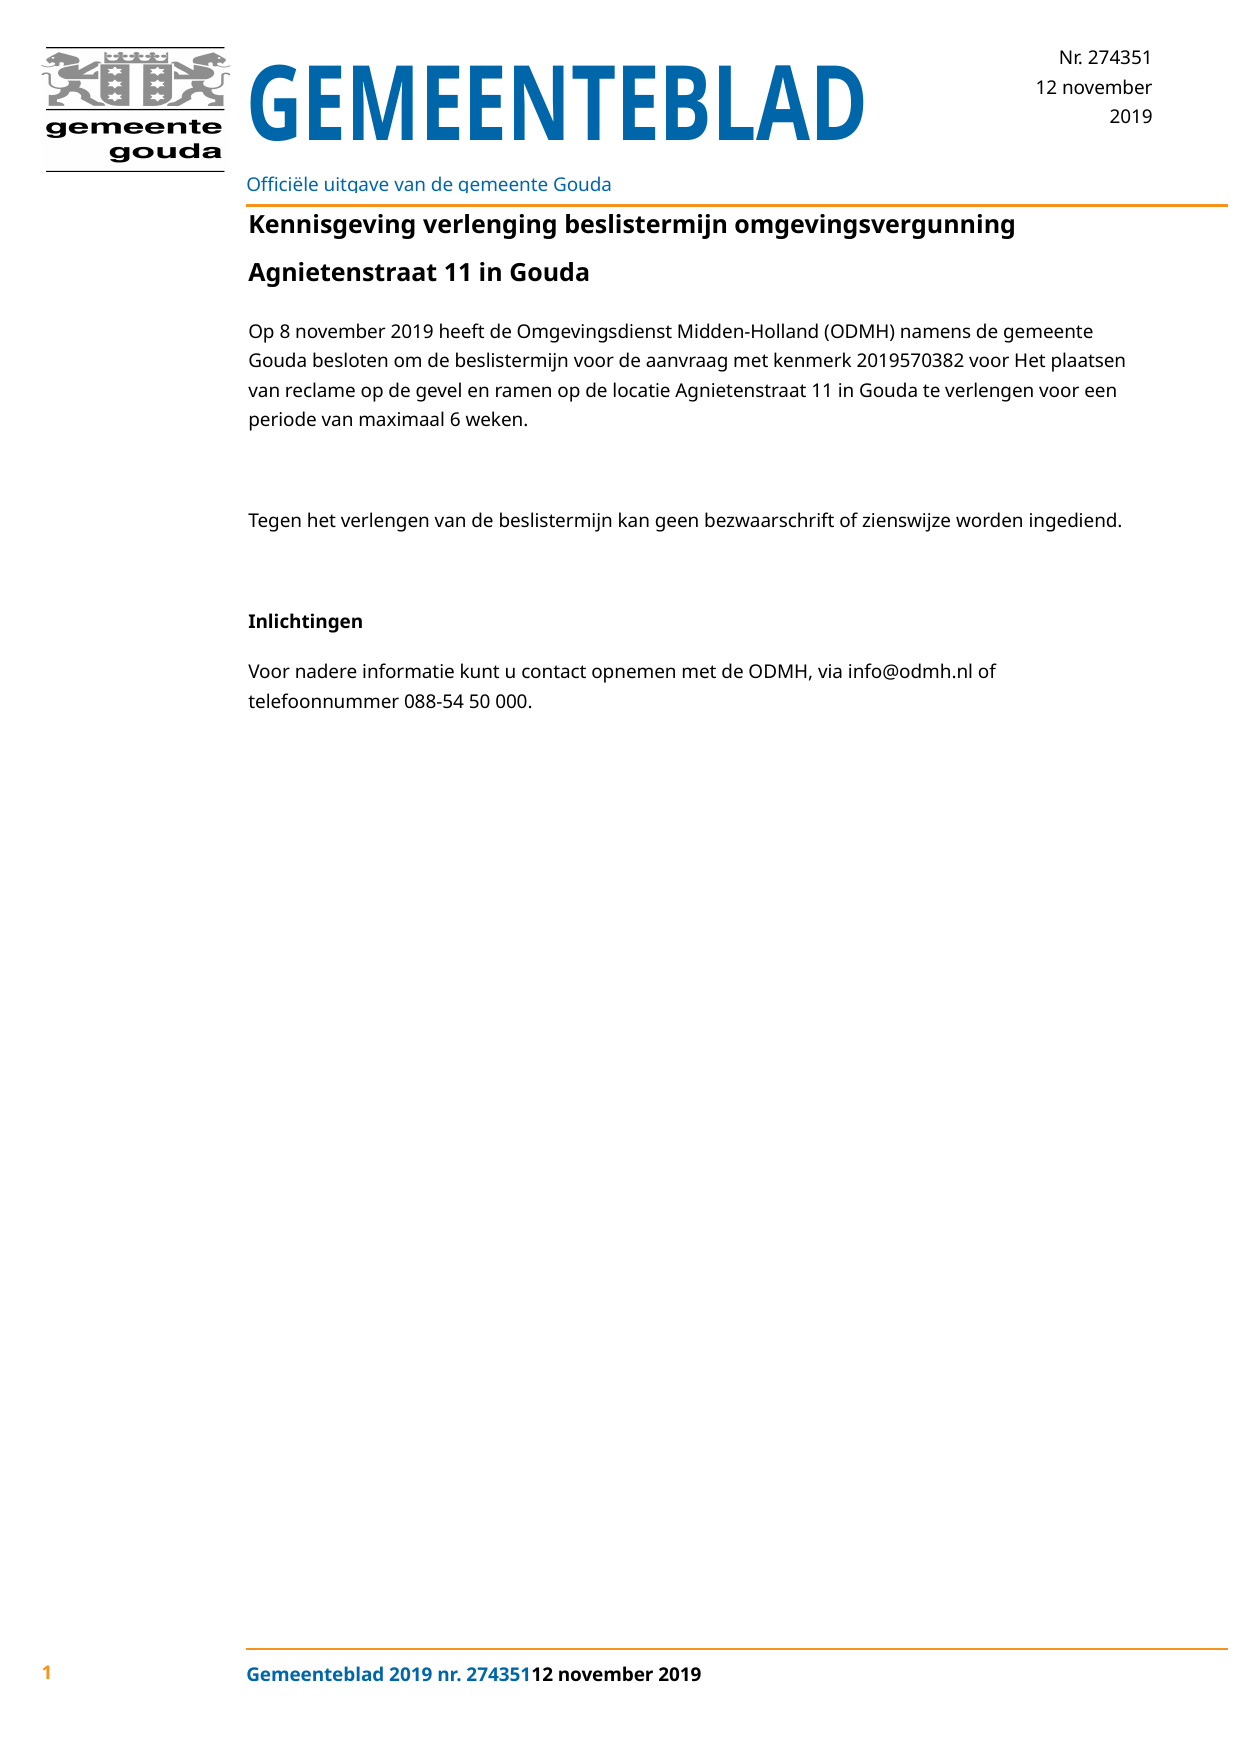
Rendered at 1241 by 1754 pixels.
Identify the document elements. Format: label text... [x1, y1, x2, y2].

text Kennisgeving verlenging beslistermijn omgevingsvergunning Agnietenstraat 11 in Gouda [248, 207, 1152, 288]
text Op 8 november 2019 heeft de Omgevingsdienst Midden-Holland (ODMH) namens de gemeente Gouda besloten om de beslistermijn voor de aanvraag met kenmerk 2019570382 voor Het plaatsen van reclame op de gevel en ramen op de locatie Agnietenstraat 11 in Gouda te verlengen voor een periode van maximaal 6 weken. [248, 318, 1152, 432]
text Tegen het verlengen van de beslistermijn kan geen bezwaarschrift of zienswijze worden ingediend. [248, 507, 1152, 533]
picture [41, 47, 231, 172]
text Voor nadere informatie kunt u contact opnemen met de ODMH, via info@odmh.nl of telefoonnummer 088-54 50 000. [248, 659, 1152, 714]
text Inlichtingen [248, 608, 1152, 634]
